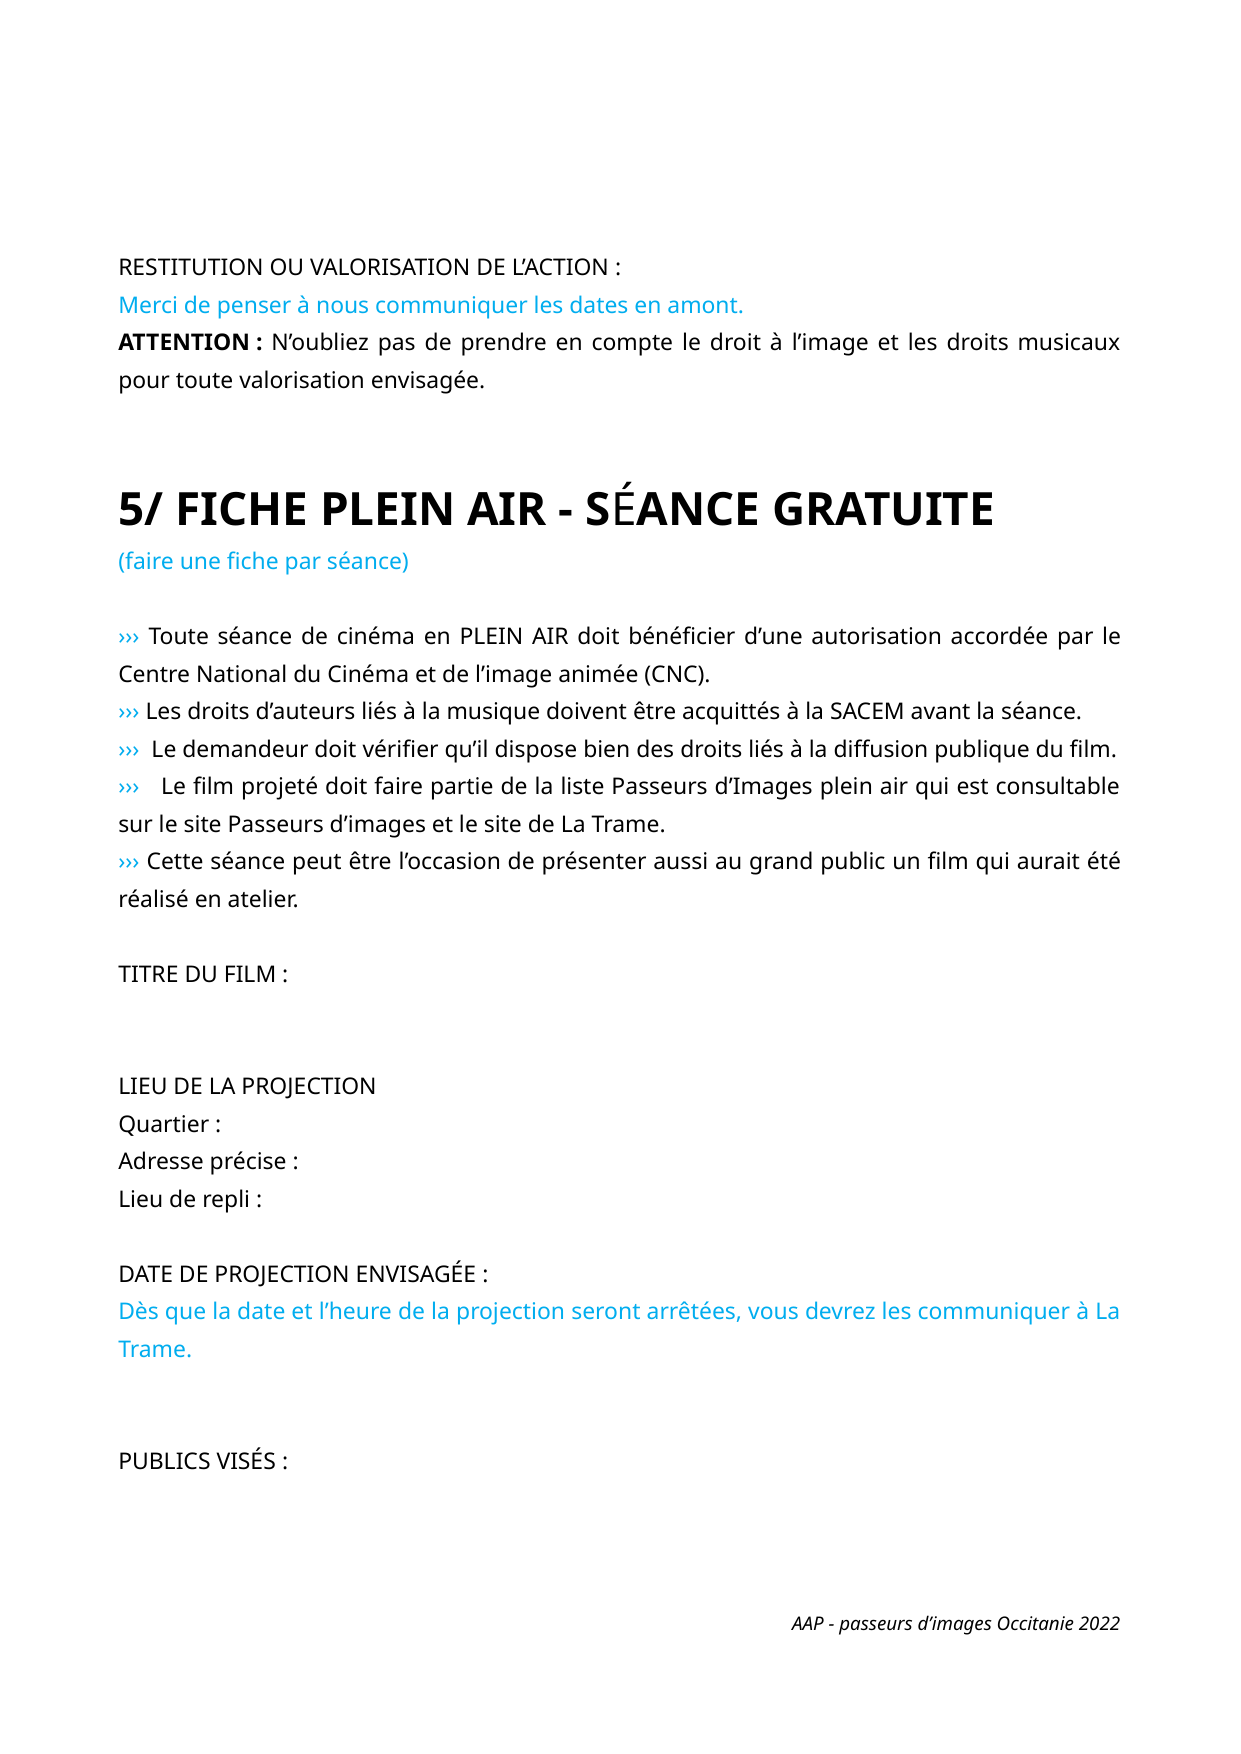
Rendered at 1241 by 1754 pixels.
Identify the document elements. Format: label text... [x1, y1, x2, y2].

text TITRE DU FILM : [118, 957, 1122, 989]
text DATE DE PROJECTION ENVISAGÉE : [118, 1257, 1122, 1289]
text ››› Cette séance peut être l’occasion de présenter aussi au grand public un film qui aurait été réalisé en atelier. [118, 845, 1122, 914]
text Dès que la date et l’heure de la projection seront arrêtées, vous devrez les communiquer à La Trame. [118, 1295, 1122, 1364]
text ››› Le demandeur doit vérifier qu’il dispose bien des droits liés à la diffusion publique du film. [118, 732, 1122, 764]
text RESTITUTION OU VALORISATION DE L’ACTION : [118, 251, 1122, 283]
text Quartier : [118, 1107, 1122, 1139]
text LIEU DE LA PROJECTION [118, 1070, 1122, 1101]
text ››› Le film projeté doit faire partie de la liste Passeurs d’Images plein air qui est consultable sur le site Passeurs d’images et le site de La Trame. [118, 770, 1122, 839]
text ››› Toute séance de cinéma en PLEIN AIR doit bénéficier d’une autorisation accordée par le Centre National du Cinéma et de l’image animée (CNC). [118, 620, 1122, 689]
text Lieu de repli : [118, 1182, 1122, 1214]
text ››› Les droits d’auteurs liés à la musique doivent être acquittés à la SACEM avant la séance. [118, 695, 1122, 726]
text Merci de penser à nous communiquer les dates en amont. [118, 289, 1122, 320]
text Adresse précise : [118, 1145, 1122, 1176]
text 5/ FICHE PLEIN AIR - SÉANCE GRATUITE (faire une fiche par séance) [118, 476, 1122, 576]
text PUBLICS VISÉS : [118, 1445, 1122, 1476]
text ATTENTION : N’oubliez pas de prendre en compte le droit à l’image et les droits musicaux pour toute valorisation envisagée. [118, 326, 1122, 395]
